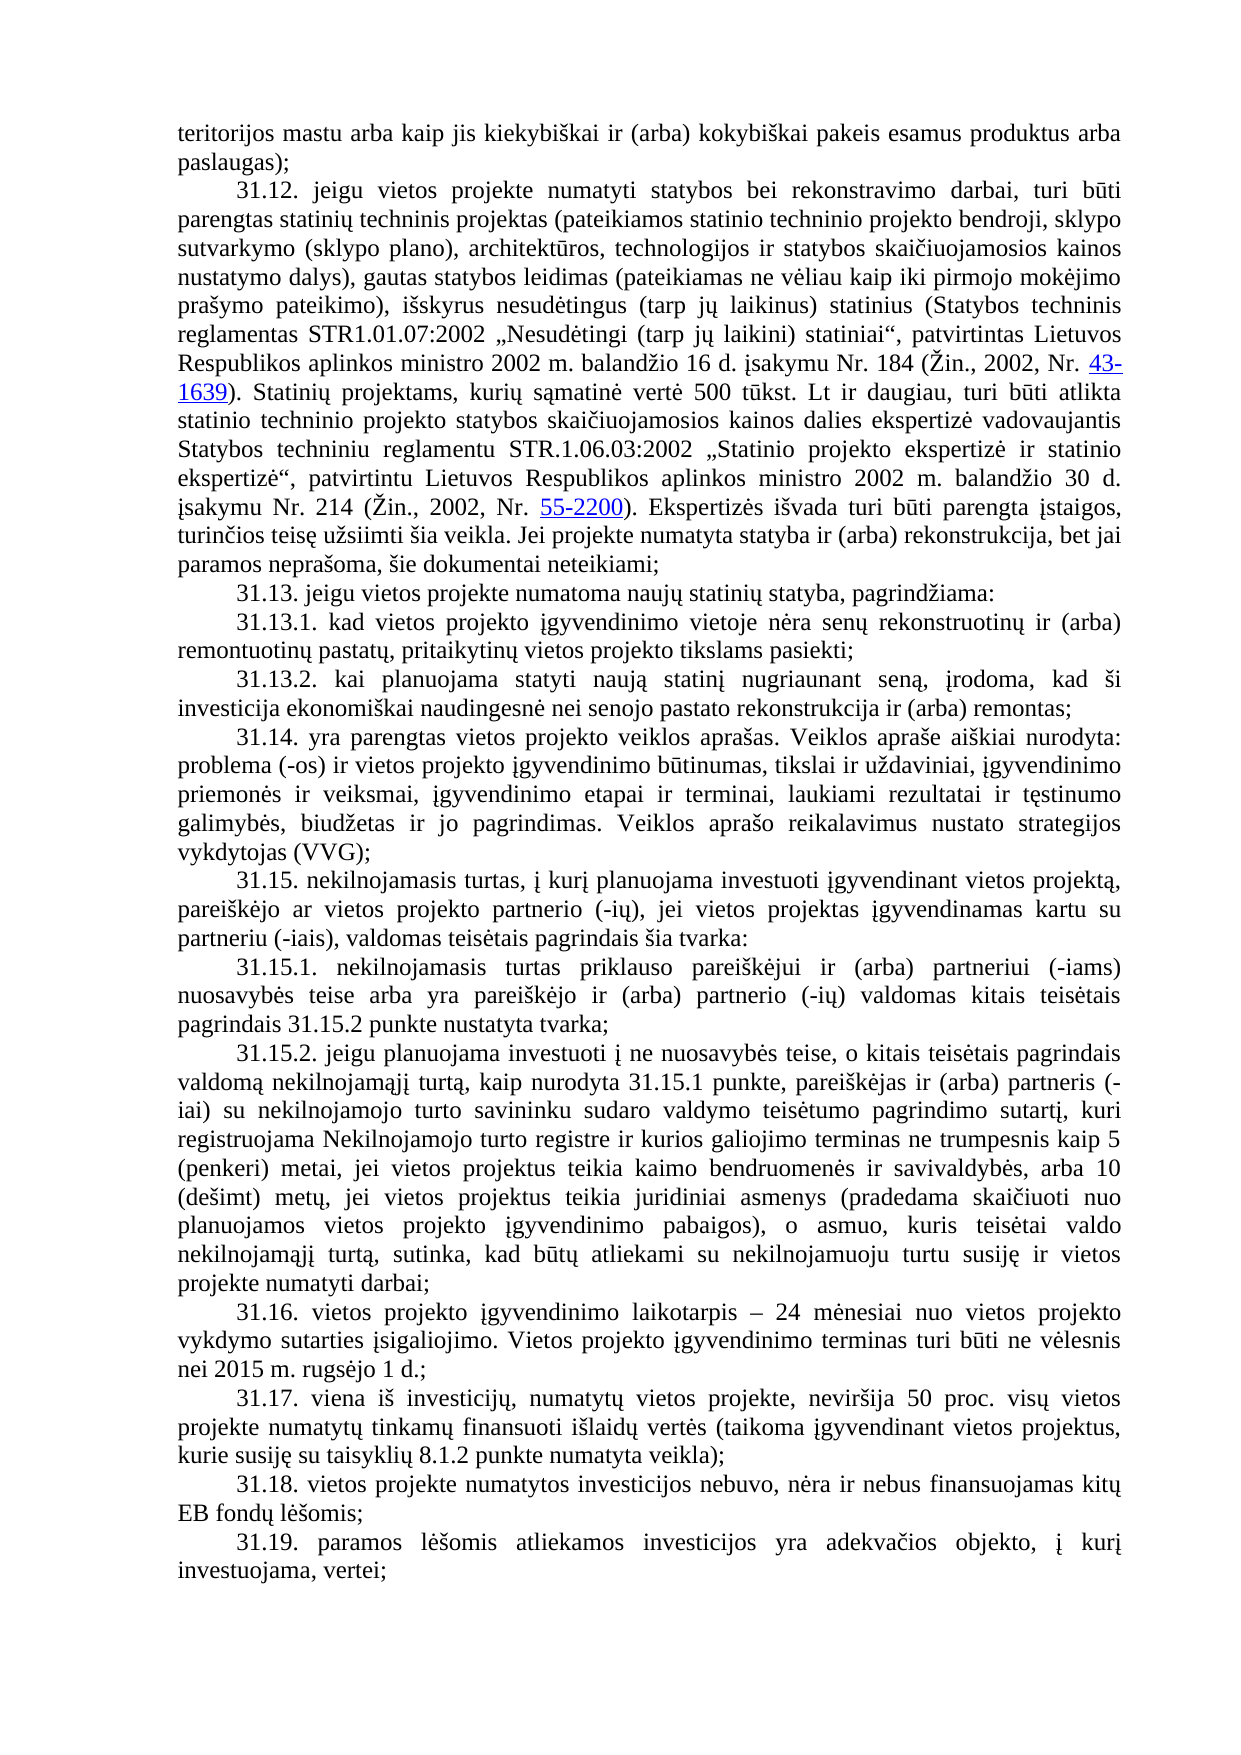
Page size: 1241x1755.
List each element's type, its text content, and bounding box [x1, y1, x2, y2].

text 31.14. yra parengtas vietos projekto veiklos aprašas. Veiklos apraše aiškiai nurodyta: problema (-os) ir vietos projekto įgyvendinimo būtinumas, tikslai ir uždaviniai, įgyvendinimo priemonės ir veiksmai, įgyvendinimo etapai ir terminai, laukiami rezultatai ir tęstinumo galimybės, biudžetas ir jo pagrindimas. Veiklos aprašo reikalavimus nustato strategijos vykdytojas (VVG); [177, 722, 1122, 866]
text 31.13.1. kad vietos projekto įgyvendinimo vietoje nėra senų rekonstruotinų ir (arba) remontuotinų pastatų, pritaikytinų vietos projekto tikslams pasiekti; [177, 607, 1122, 664]
text 31.19. paramos lėšomis atliekamos investicijos yra adekvačios objekto, į kurį investuojama, vertei; [177, 1527, 1122, 1584]
text 31.13. jeigu vietos projekte numatoma naujų statinių statyba, pagrindžiama: [177, 578, 1122, 607]
text 31.18. vietos projekte numatytos investicijos nebuvo, nėra ir nebus finansuojamas kitų EB fondų lėšomis; [177, 1469, 1122, 1527]
text 31.15.2. jeigu planuojama investuoti į ne nuosavybės teise, o kitais teisėtais pagrindais valdomą nekilnojamąjį turtą, kaip nurodyta 31.15.1 punkte, pareiškėjas ir (arba) partneris (-iai) su nekilnojamojo turto savininku sudaro valdymo teisėtumo pagrindimo sutartį, kuri registruojama Nekilnojamojo turto registre ir kurios galiojimo terminas ne trumpesnis kaip 5 (penkeri) metai, jei vietos projektus teikia kaimo bendruomenės ir savivaldybės, arba 10 (dešimt) metų, jei vietos projektus teikia juridiniai asmenys (pradedama skaičiuoti nuo planuojamos vietos projekto įgyvendinimo pabaigos), o asmuo, kuris teisėtai valdo nekilnojamąjį turtą, sutinka, kad būtų atliekami su nekilnojamuoju turtu susiję ir vietos projekte numatyti darbai; [177, 1038, 1122, 1297]
text 31.16. vietos projekto įgyvendinimo laikotarpis – 24 mėnesiai nuo vietos projekto vykdymo sutarties įsigaliojimo. Vietos projekto įgyvendinimo terminas turi būti ne vėlesnis nei 2015 m. rugsėjo 1 d.; [177, 1297, 1122, 1383]
text 31.15.1. nekilnojamasis turtas priklauso pareiškėjui ir (arba) partneriui (-iams) nuosavybės teise arba yra pareiškėjo ir (arba) partnerio (-ių) valdomas kitais teisėtais pagrindais 31.15.2 punkte nustatyta tvarka; [177, 952, 1122, 1038]
text 31.15. nekilnojamasis turtas, į kurį planuojama investuoti įgyvendinant vietos projektą, pareiškėjo ar vietos projekto partnerio (-ių), jei vietos projektas įgyvendinamas kartu su partneriu (-iais), valdomas teisėtais pagrindais šia tvarka: [177, 866, 1122, 952]
text 31.17. viena iš investicijų, numatytų vietos projekte, neviršija 50 proc. visų vietos projekte numatytų tinkamų finansuoti išlaidų vertės (taikoma įgyvendinant vietos projektus, kurie susiję su taisyklių 8.1.2 punkte numatyta veikla); [177, 1383, 1122, 1469]
text 31.12. jeigu vietos projekte numatyti statybos bei rekonstravimo darbai, turi būti parengtas statinių techninis projektas (pateikiamos statinio techninio projekto bendroji, sklypo sutvarkymo (sklypo plano), architektūros, technologijos ir statybos skaičiuojamosios kainos nustatymo dalys), gautas statybos leidimas (pateikiamas ne vėliau kaip iki pirmojo mokėjimo prašymo pateikimo), išskyrus nesudėtingus (tarp jų laikinus) statinius (Statybos techninis reglamentas STR1.01.07:2002 „Nesudėtingi (tarp jų laikini) statiniai“, patvirtintas Lietuvos Respublikos aplinkos ministro 2002 m. balandžio 16 d. įsakymu Nr. 184 (Žin., 2002, Nr. 43-1639). Statinių projektams, kurių sąmatinė vertė 500 tūkst. Lt ir daugiau, turi būti atlikta statinio techninio projekto statybos skaičiuojamosios kainos dalies ekspertizė vadovaujantis Statybos techniniu reglamentu STR.1.06.03:2002 „Statinio projekto ekspertizė ir statinio ekspertizė“, patvirtintu Lietuvos Respublikos aplinkos ministro 2002 m. balandžio 30 d. įsakymu Nr. 214 (Žin., 2002, Nr. 55-2200). Ekspertizės išvada turi būti parengta įstaigos, turinčios teisę užsiimti šia veikla. Jei projekte numatyta statyba ir (arba) rekonstrukcija, bet jai paramos neprašoma, šie dokumentai neteikiami; [177, 176, 1122, 578]
text teritorijos mastu arba kaip jis kiekybiškai ir (arba) kokybiškai pakeis esamus produktus arba paslaugas); [177, 118, 1122, 176]
text 31.13.2. kai planuojama statyti naują statinį nugriaunant seną, įrodoma, kad ši investicija ekonomiškai naudingesnė nei senojo pastato rekonstrukcija ir (arba) remontas; [177, 664, 1122, 722]
